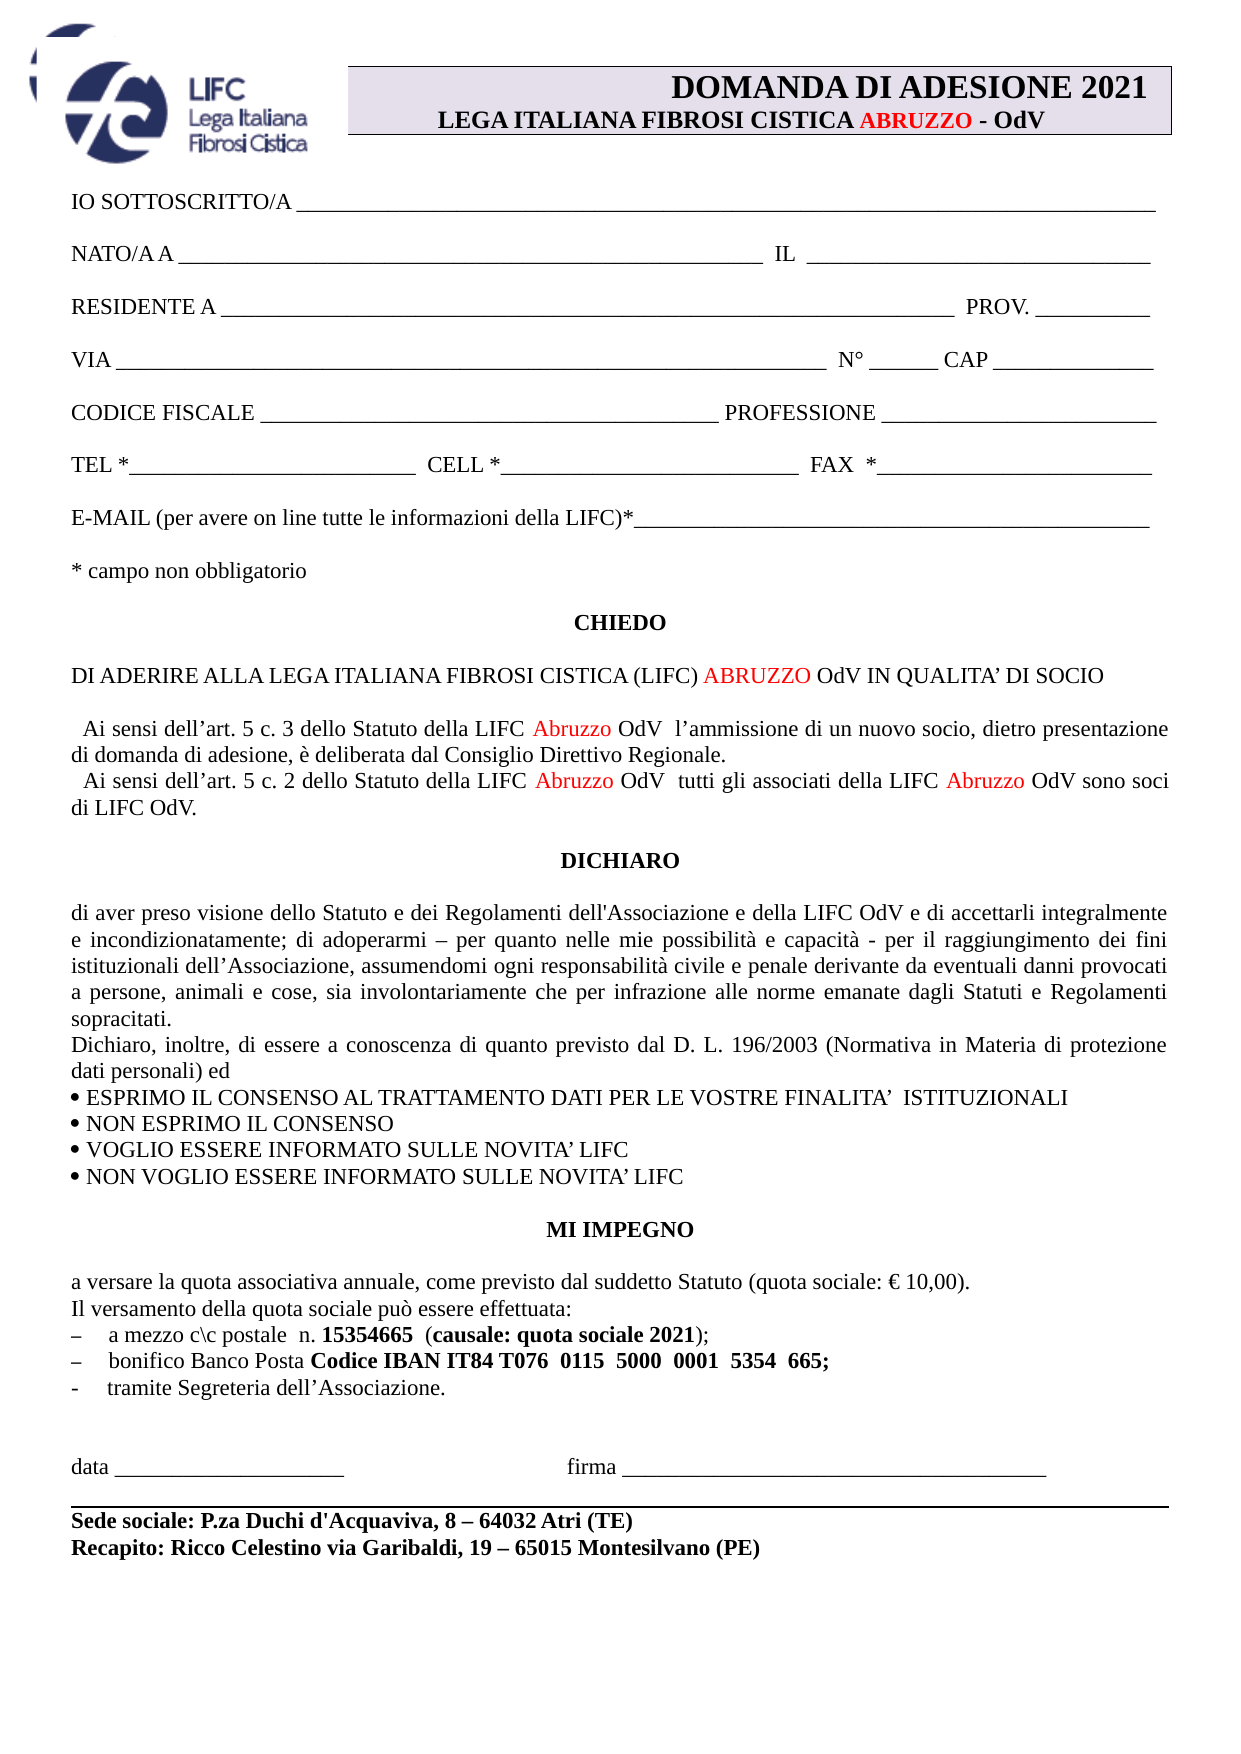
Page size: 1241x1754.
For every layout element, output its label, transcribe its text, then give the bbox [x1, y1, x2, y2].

text di aver preso visione dello Statuto e dei Regolamenti dell'Associazione e della LIFC OdV e di accettarli integralmente e incondizionatamente; di adoperarmi – per quanto nelle mie possibilità e capacità - per il raggiungimento dei fini istituzionali dell’Associazione, assumendomi ogni responsabilità civile e penale derivante da eventuali danni provocati a persone, animali e cose, sia involontariamente che per infrazione alle norme emanate dagli Statuti e Regolamenti sopracitati. [71, 899, 1169, 1031]
text NATO/A A ___________________________________________________ IL ______________________________ [71, 241, 1169, 267]
text VIA ______________________________________________________________ N° ______ CAP ______________ [71, 346, 1169, 372]
text MI IMPEGNO [71, 1216, 1169, 1242]
text  NON VOGLIO ESSERE INFORMATO SULLE NOVITA’ LIFC [71, 1163, 1169, 1189]
text DICHIARO [71, 847, 1169, 873]
text RESIDENTE A ________________________________________________________________ PROV. __________ [71, 293, 1169, 319]
text CHIEDO [71, 609, 1169, 636]
text Dichiaro, inoltre, di essere a conoscenza di quanto previsto dal D. L. 196/2003 (Normativa in Materia di protezione dati personali) ed [71, 1031, 1169, 1084]
text IO SOTTOSCRITTO/A ___________________________________________________________________________ [71, 188, 1169, 214]
text CODICE FISCALE ________________________________________ PROFESSIONE ________________________ [71, 399, 1169, 425]
text data ____________________ firma _____________________________________ [71, 1453, 1169, 1479]
text a versare la quota associativa annuale, come previsto dal suddetto Statuto (quota sociale: € 10,00). [71, 1268, 1169, 1295]
list a mezzo c\c postale n. 15354665 (causale: quota sociale 2021); [71, 1321, 1169, 1347]
text E-MAIL (per avere on line tutte le informazioni della LIFC)*_____________________________________________ [71, 504, 1169, 530]
text Recapito: Ricco Celestino via Garibaldi, 19 – 65015 Montesilvano (PE) [71, 1534, 1169, 1560]
text Ai sensi dell’art. 5 c. 3 dello Statuto della LIFC Abruzzo OdV l’ammissione di un nuovo socio, dietro presentazione di domanda di adesione, è deliberata dal Consiglio Direttivo Regionale. [71, 715, 1169, 768]
table_header DOMANDA DI ADESIONE 2021 LEGA ITALIANA FIBROSI CISTICA ABRUZZO - OdV [349, 67, 1171, 134]
text Ai sensi dell’art. 5 c. 2 dello Statuto della LIFC Abruzzo OdV tutti gli associati della LIFC Abruzzo OdV sono soci di LIFC OdV. [71, 768, 1169, 820]
text Sede sociale: P.za Duchi d'Acquaviva, 8 – 64032 Atri (TE) [71, 1508, 1169, 1534]
text  VOGLIO ESSERE INFORMATO SULLE NOVITA’ LIFC [71, 1137, 1169, 1163]
text * campo non obbligatorio [71, 557, 1169, 583]
text DI ADERIRE ALLA LEGA ITALIANA FIBROSI CISTICA (LIFC) ABRUZZO OdV IN QUALITA’ DI SOCIO [71, 662, 1169, 688]
text  NON ESPRIMO IL CONSENSO [71, 1110, 1122, 1137]
list bonifico Banco Posta Codice IBAN IT84 T076 0115 5000 0001 5354 665; [71, 1347, 1169, 1374]
text  ESPRIMO IL CONSENSO AL TRATTAMENTO DATI PER LE VOSTRE FINALITA’ ISTITUZIONALI [71, 1084, 1122, 1110]
text Il versamento della quota sociale può essere effettuata: [71, 1295, 1169, 1321]
text - tramite Segreteria dell’Associazione. [71, 1374, 1169, 1400]
text TEL *_________________________ CELL *__________________________ FAX *________________________ [71, 451, 1169, 478]
